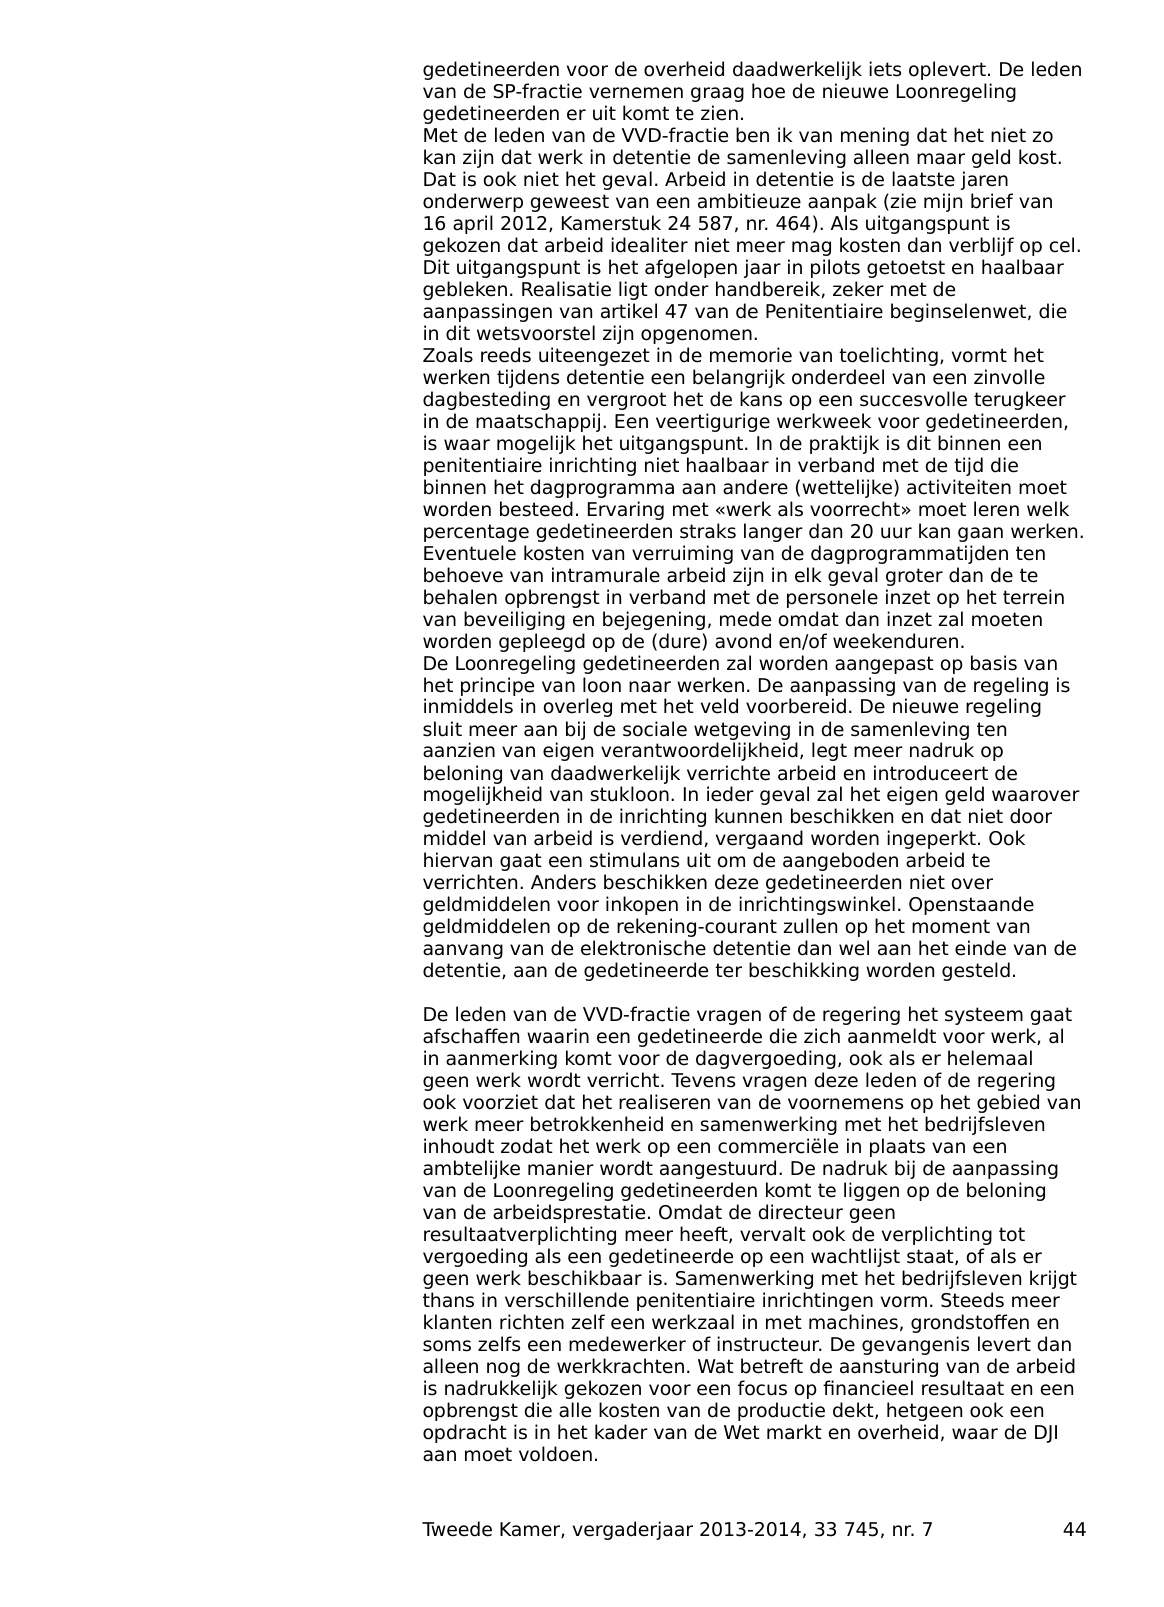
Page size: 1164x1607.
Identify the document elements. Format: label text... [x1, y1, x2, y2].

text Zoals reeds uiteengezet in de memorie van toelichting, vormt het werken tijdens detentie een belangrijk onderdeel van een zinvolle dagbesteding en vergroot het de kans op een succesvolle terugkeer in de maatschappij. Een veertigurige werkweek voor gedetineerden, is waar mogelijk het uitgangspunt. In de praktijk is dit binnen een penitentiaire inrichting niet haalbaar in verband met de tijd die binnen het dagprogramma aan andere (wettelijke) activiteiten moet worden besteed. Ervaring met «werk als voorrecht» moet leren welk percentage gedetineerden straks langer dan 20 uur kan gaan werken. Eventuele kosten van verruiming van de dagprogrammatijden ten behoeve van intramurale arbeid zijn in elk geval groter dan de te behalen opbrengst in verband met de personele inzet op het terrein van beveiliging en bejegening, mede omdat dan inzet zal moeten worden gepleegd op de (dure) avond en/of weekenduren. [422, 345, 1087, 652]
text De leden van de VVD-fractie vragen of de regering het systeem gaat afschaffen waarin een gedetineerde die zich aanmeldt voor werk, al in aanmerking komt voor de dagvergoeding, ook als er helemaal geen werk wordt verricht. Tevens vragen deze leden of de regering ook voorziet dat het realiseren van de voornemens op het gebied van werk meer betrokkenheid en samenwerking met het bedrijfsleven inhoudt zodat het werk op een commerciële in plaats van een ambtelijke manier wordt aangestuurd. De nadruk bij de aanpassing van de Loonregeling gedetineerden komt te liggen op de beloning van de arbeidsprestatie. Omdat de directeur geen resultaatverplichting meer heeft, vervalt ook de verplichting tot vergoeding als een gedetineerde op een wachtlijst staat, of als er geen werk beschikbaar is. Samenwerking met het bedrijfsleven krijgt thans in verschillende penitentiaire inrichtingen vorm. Steeds meer klanten richten zelf een werkzaal in met machines, grondstoffen en soms zelfs een medewerker of instructeur. De gevangenis levert dan alleen nog de werkkrachten. Wat betreft de aansturing van de arbeid is nadrukkelijk gekozen voor een focus op financieel resultaat en een opbrengst die alle kosten van de productie dekt, hetgeen ook een opdracht is in het kader van de Wet markt en overheid, waar de DJI aan moet voldoen. [422, 1004, 1087, 1466]
text gedetineerden voor de overheid daadwerkelijk iets oplevert. De leden van de SP-fractie vernemen graag hoe de nieuwe Loonregeling gedetineerden er uit komt te zien. [422, 59, 1087, 125]
text Met de leden van de VVD-fractie ben ik van mening dat het niet zo kan zijn dat werk in detentie de samenleving alleen maar geld kost. Dat is ook niet het geval. Arbeid in detentie is de laatste jaren onderwerp geweest van een ambitieuze aanpak (zie mijn brief van 16 april 2012, Kamerstuk 24 587, nr. 464). Als uitgangspunt is gekozen dat arbeid idealiter niet meer mag kosten dan verblijf op cel. Dit uitgangspunt is het afgelopen jaar in pilots getoetst en haalbaar gebleken. Realisatie ligt onder handbereik, zeker met de aanpassingen van artikel 47 van de Penitentiaire beginselenwet, die in dit wetsvoorstel zijn opgenomen. [422, 125, 1087, 345]
text De Loonregeling gedetineerden zal worden aangepast op basis van het principe van loon naar werken. De aanpassing van de regeling is inmiddels in overleg met het veld voorbereid. De nieuwe regeling sluit meer aan bij de sociale wetgeving in de samenleving ten aanzien van eigen verantwoordelijkheid, legt meer nadruk op beloning van daadwerkelijk verrichte arbeid en introduceert de mogelijkheid van stukloon. In ieder geval zal het eigen geld waarover gedetineerden in de inrichting kunnen beschikken en dat niet door middel van arbeid is verdiend, vergaand worden ingeperkt. Ook hiervan gaat een stimulans uit om de aangeboden arbeid te verrichten. Anders beschikken deze gedetineerden niet over geldmiddelen voor inkopen in de inrichtingswinkel. Openstaande geldmiddelen op de rekening-courant zullen op het moment van aanvang van de elektronische detentie dan wel aan het einde van de detentie, aan de gedetineerde ter beschikking worden gesteld. [422, 652, 1087, 982]
